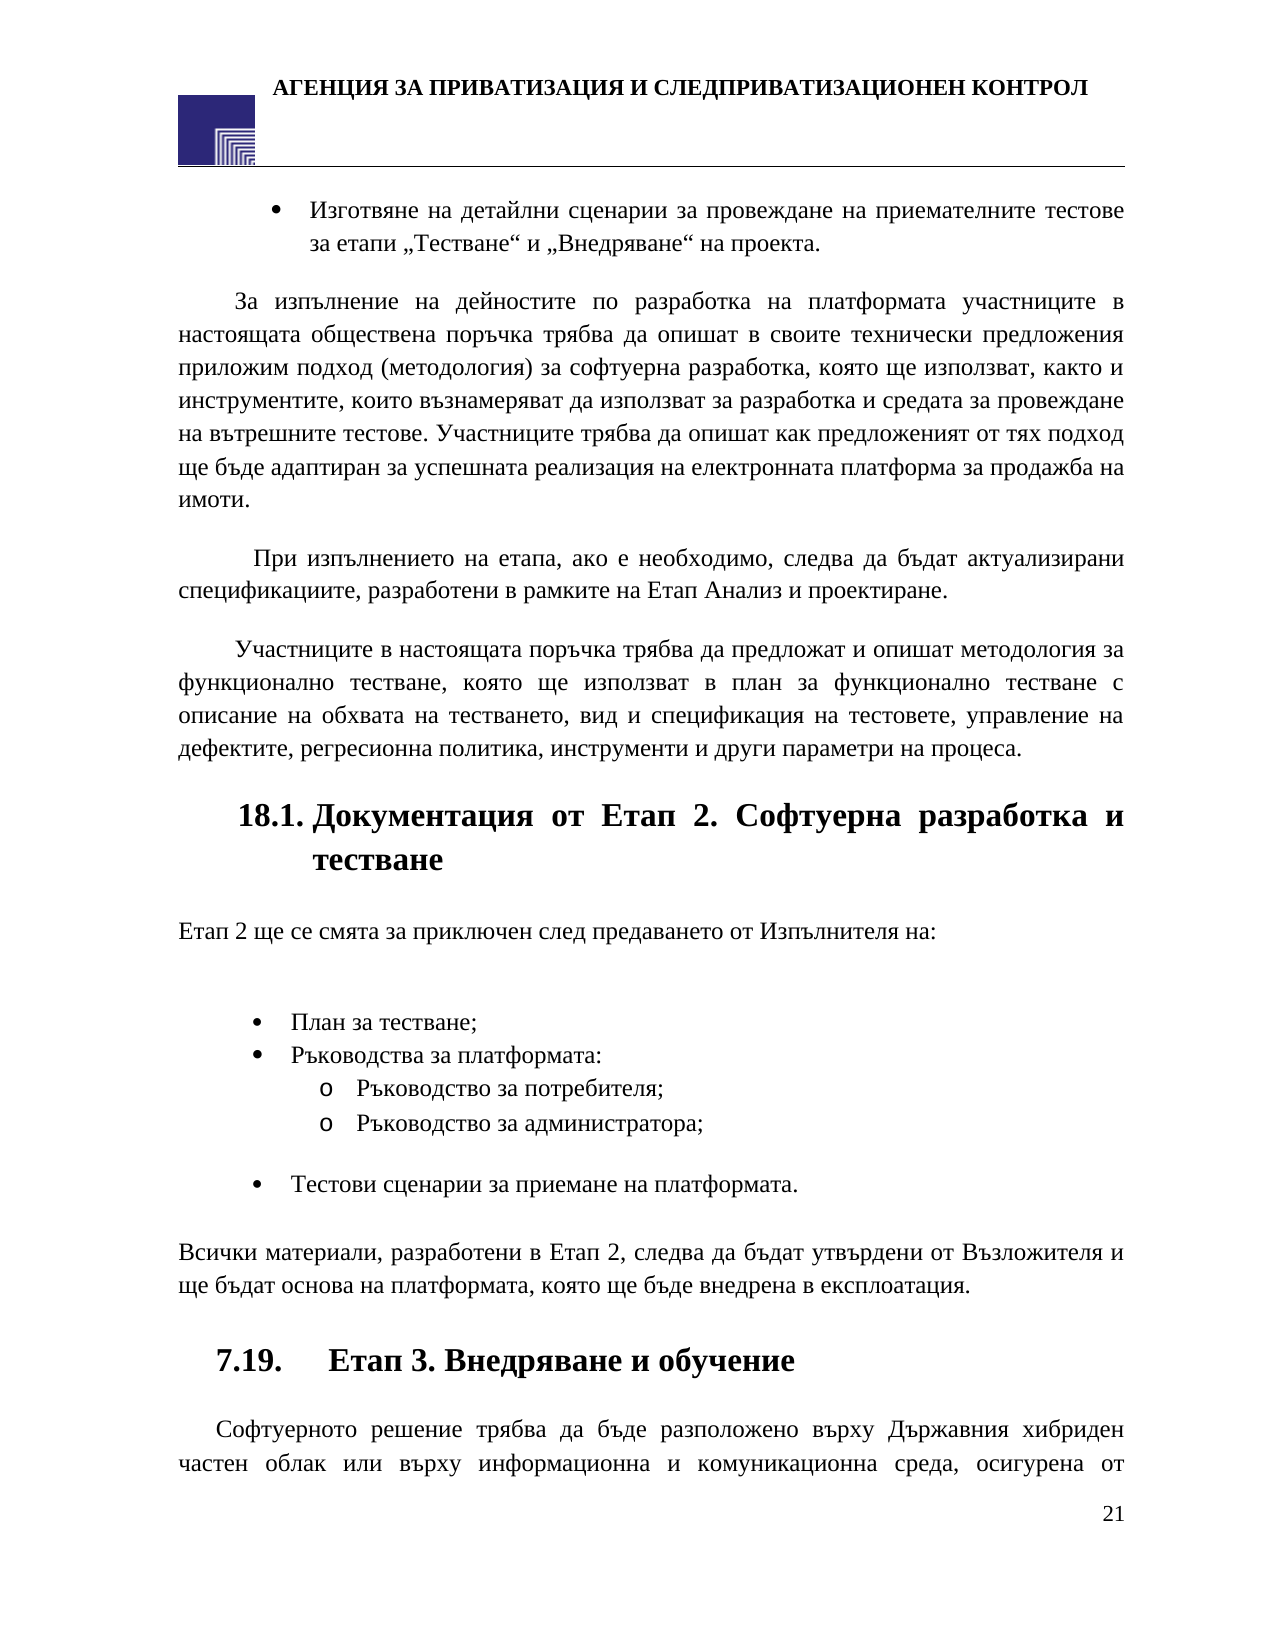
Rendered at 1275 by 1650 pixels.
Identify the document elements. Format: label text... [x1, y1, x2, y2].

list Изготвяне на детайлни сценарии за провеждане на приемателните тестове за етапи „Тестване“ и „Внедряване“ на проекта. [272, 195, 1125, 257]
subtitle Документация от Етап 2. Софтуерна разработка и тестване [237, 795, 1125, 877]
list Тестови сценарии за приемане на платформата. [253, 1169, 1125, 1198]
list Ръководства за платформата: [253, 1040, 1125, 1069]
list План за тестване; [253, 1007, 1125, 1036]
text Участниците в настоящата поръчка трябва да предложат и опишат методология за функционално тестване, която ще използват в план за функционално тестване с описание на обхвата на тестването, вид и спецификация на тестовете, управление на дефектите, регресионна политика, инструменти и други параметри на процеса. [178, 634, 1125, 761]
text За изпълнение на дейностите по разработка на платформата участниците в настоящата обществена поръчка трябва да опишат в своите технически предложения приложим подход (методология) за софтуерна разработка, която ще използват, както и инструментите, които възнамеряват да използват за разработка и средата за провеждане на вътрешните тестове. Участниците трябва да опишат как предложеният от тях подход ще бъде адаптиран за успешната реализация на електронната платформа за продажба на имоти. [178, 286, 1125, 513]
text Софтуерното решение трябва да бъде разположено върху Държавния хибриден частен облак или върху информационна и комуникационна среда, осигурена от [178, 1414, 1125, 1476]
list Ръководство за администратора; [319, 1108, 1125, 1139]
subtitle Етап 3. Внедряване и обучение [216, 1340, 1125, 1379]
text Етап 2 ще се смята за приключен след предаването от Изпълнителя на: [178, 916, 1125, 945]
text Всички материали, разработени в Етап 2, следва да бъдат утвърдени от Възложителя и ще бъдат основа на платформата, която ще бъде внедрена в експлоатация. [178, 1237, 1125, 1299]
text При изпълнението на етапа, ако е необходимо, следва да бъдат актуализирани спецификациите, разработени в рамките на Етап Анализ и проектиране. [178, 543, 1125, 604]
list Ръководство за потребителя; [319, 1073, 1125, 1104]
